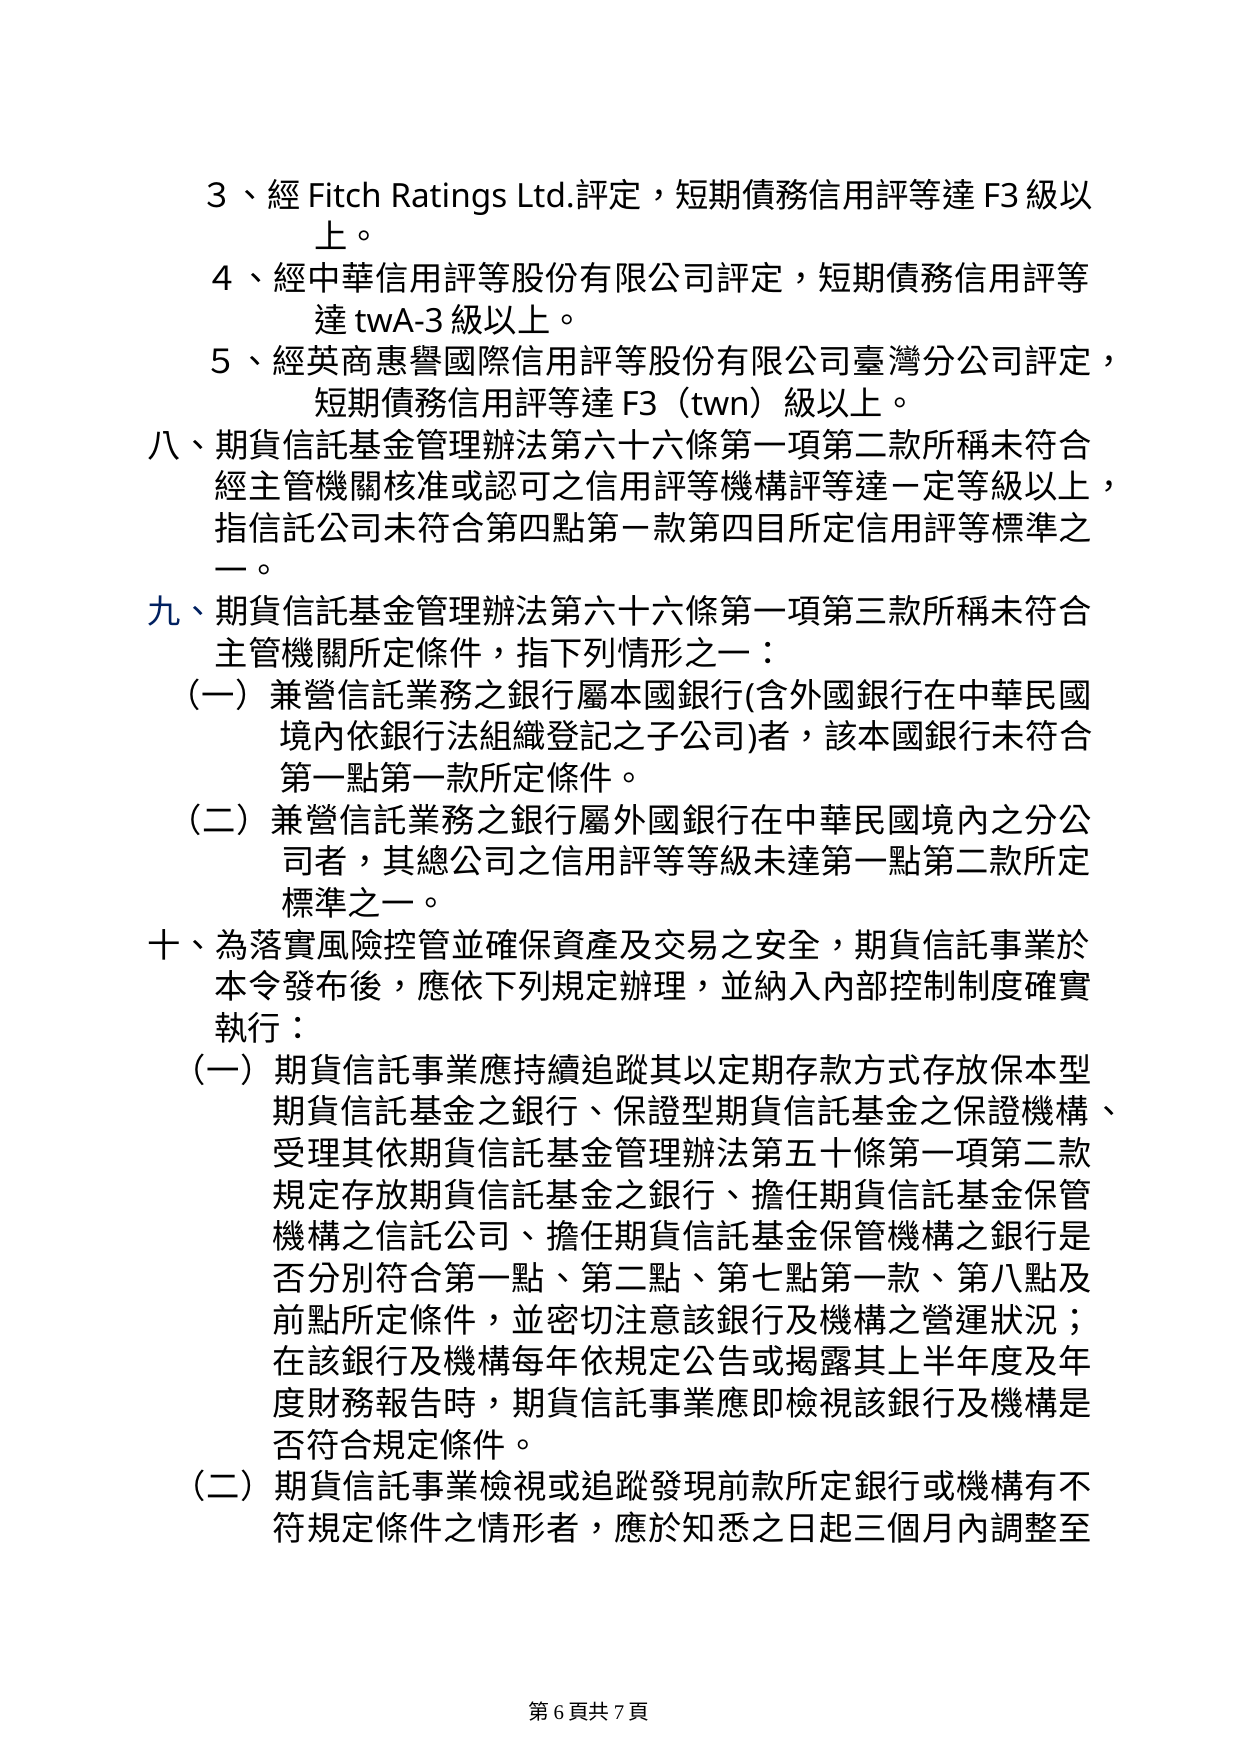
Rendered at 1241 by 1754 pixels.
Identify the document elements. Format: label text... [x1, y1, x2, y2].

text 八、期貨信託基金管理辦法第六十六條第一項第二款所稱未符合經主管機關核准或認可之信用評等機構評等達ㄧ定等級以上，指信託公司未符合第四點第ㄧ款第四目所定信用評等標準之一。 [148, 424, 1092, 591]
text （二）兼營信託業務之銀行屬外國銀行在中華民國境內之分公司者，其總公司之信用評等等級未達第一點第二款所定標準之一。 [148, 799, 1092, 924]
text （一）期貨信託事業應持續追蹤其以定期存款方式存放保本型期貨信託基金之銀行、保證型期貨信託基金之保證機構、受理其依期貨信託基金管理辦法第五十條第一項第二款規定存放期貨信託基金之銀行、擔任期貨信託基金保管機構之信託公司、擔任期貨信託基金保管機構之銀行是否分別符合第一點、第二點、第七點第一款、第八點及前點所定條件，並密切注意該銀行及機構之營運狀況；在該銀行及機構每年依規定公告或揭露其上半年度及年度財務報告時，期貨信託事業應即檢視該銀行及機構是否符合規定條件。 [173, 1049, 1092, 1466]
text 九、期貨信託基金管理辦法第六十六條第一項第三款所稱未符合主管機關所定條件，指下列情形之一： [148, 591, 1092, 674]
text （二）期貨信託事業檢視或追蹤發現前款所定銀行或機構有不符規定條件之情形者，應於知悉之日起三個月內調整至 [173, 1466, 1092, 1549]
text （一）兼營信託業務之銀行屬本國銀行(含外國銀行在中華民國境內依銀行法組織登記之子公司)者，該本國銀行未符合第一點第一款所定條件。 [148, 674, 1092, 799]
text ４、經中華信用評等股份有限公司評定，短期債務信用評等達twA-3級以上。 [148, 257, 1092, 341]
text ５、經英商惠譽國際信用評等股份有限公司臺灣分公司評定，短期債務信用評等達F3（twn）級以上。 [148, 341, 1092, 424]
text ３、經Fitch Ratings Ltd.評定，短期債務信用評等達F3級以上。 [148, 174, 1092, 257]
text 十、為落實風險控管並確保資產及交易之安全，期貨信託事業於本令發布後，應依下列規定辦理，並納入內部控制制度確實執行： [148, 924, 1092, 1049]
